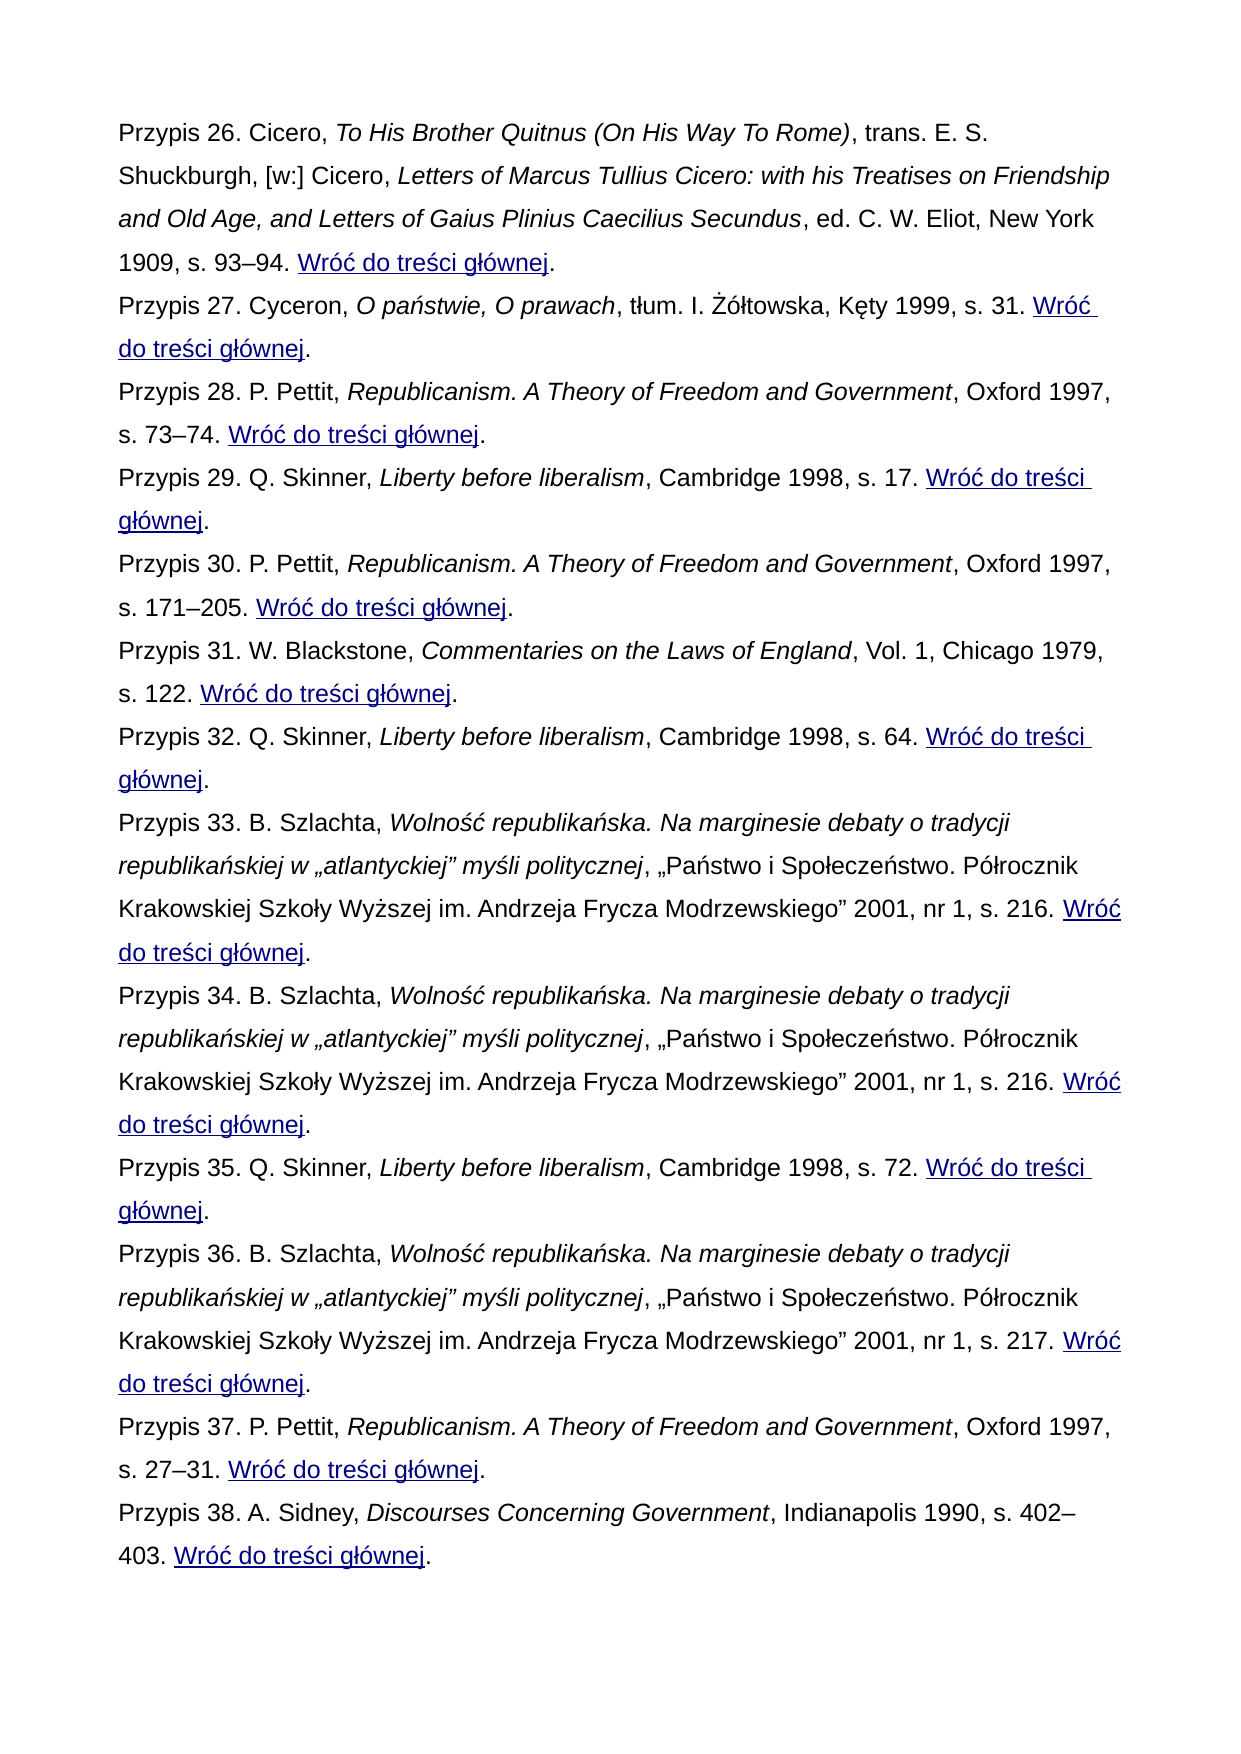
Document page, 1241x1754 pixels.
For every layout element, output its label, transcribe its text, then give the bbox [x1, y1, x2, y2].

text Przypis 34. B. Szlachta, Wolność republikańska. Na marginesie debaty o tradycji republikańskiej w „atlantyckiej” myśli politycznej, „Państwo i Społeczeństwo. Półrocznik Krakowskiej Szkoły Wyższej im. Andrzeja Frycza Modrzewskiego” 2001, nr 1, s. 216. Wróć do treści głównej. [118, 981, 1122, 1139]
text Przypis 32. Q. Skinner, Liberty before liberalism, Cambridge 1998, s. 64. Wróć do treści głównej. [118, 722, 1122, 794]
text Przypis 38. A. Sidney, Discourses Concerning Government, Indianapolis 1990, s. 402–403. Wróć do treści głównej. [118, 1498, 1122, 1570]
text Przypis 37. P. Pettit, Republicanism. A Theory of Freedom and Government, Oxford 1997, s. 27–31. Wróć do treści głównej. [118, 1412, 1122, 1484]
text Przypis 31. W. Blackstone, Commentaries on the Laws of England, Vol. 1, Chicago 1979, s. 122. Wróć do treści głównej. [118, 636, 1122, 707]
text Przypis 28. P. Pettit, Republicanism. A Theory of Freedom and Government, Oxford 1997, s. 73–74. Wróć do treści głównej. [118, 377, 1122, 449]
text Przypis 26. Cicero, To His Brother Quitnus (On His Way To Rome), trans. E. S. Shuckburgh, [w:] Cicero, Letters of Marcus Tullius Cicero: with his Treatises on Friendship and Old Age, and Letters of Gaius Plinius Caecilius Secundus, ed. C. W. Eliot, New York 1909, s. 93–94. Wróć do treści głównej. [118, 118, 1122, 276]
text Przypis 36. B. Szlachta, Wolność republikańska. Na marginesie debaty o tradycji republikańskiej w „atlantyckiej” myśli politycznej, „Państwo i Społeczeństwo. Półrocznik Krakowskiej Szkoły Wyższej im. Andrzeja Frycza Modrzewskiego” 2001, nr 1, s. 217. Wróć do treści głównej. [118, 1239, 1122, 1397]
text Przypis 27. Cyceron, O państwie, O prawach, tłum. I. Żółtowska, Kęty 1999, s. 31. Wróć do treści głównej. [118, 291, 1122, 362]
text Przypis 29. Q. Skinner, Liberty before liberalism, Cambridge 1998, s. 17. Wróć do treści głównej. [118, 463, 1122, 535]
text Przypis 35. Q. Skinner, Liberty before liberalism, Cambridge 1998, s. 72. Wróć do treści głównej. [118, 1153, 1122, 1225]
text Przypis 30. P. Pettit, Republicanism. A Theory of Freedom and Government, Oxford 1997, s. 171–205. Wróć do treści głównej. [118, 549, 1122, 621]
text Przypis 33. B. Szlachta, Wolność republikańska. Na marginesie debaty o tradycji republikańskiej w „atlantyckiej” myśli politycznej, „Państwo i Społeczeństwo. Półrocznik Krakowskiej Szkoły Wyższej im. Andrzeja Frycza Modrzewskiego” 2001, nr 1, s. 216. Wróć do treści głównej. [118, 808, 1122, 966]
